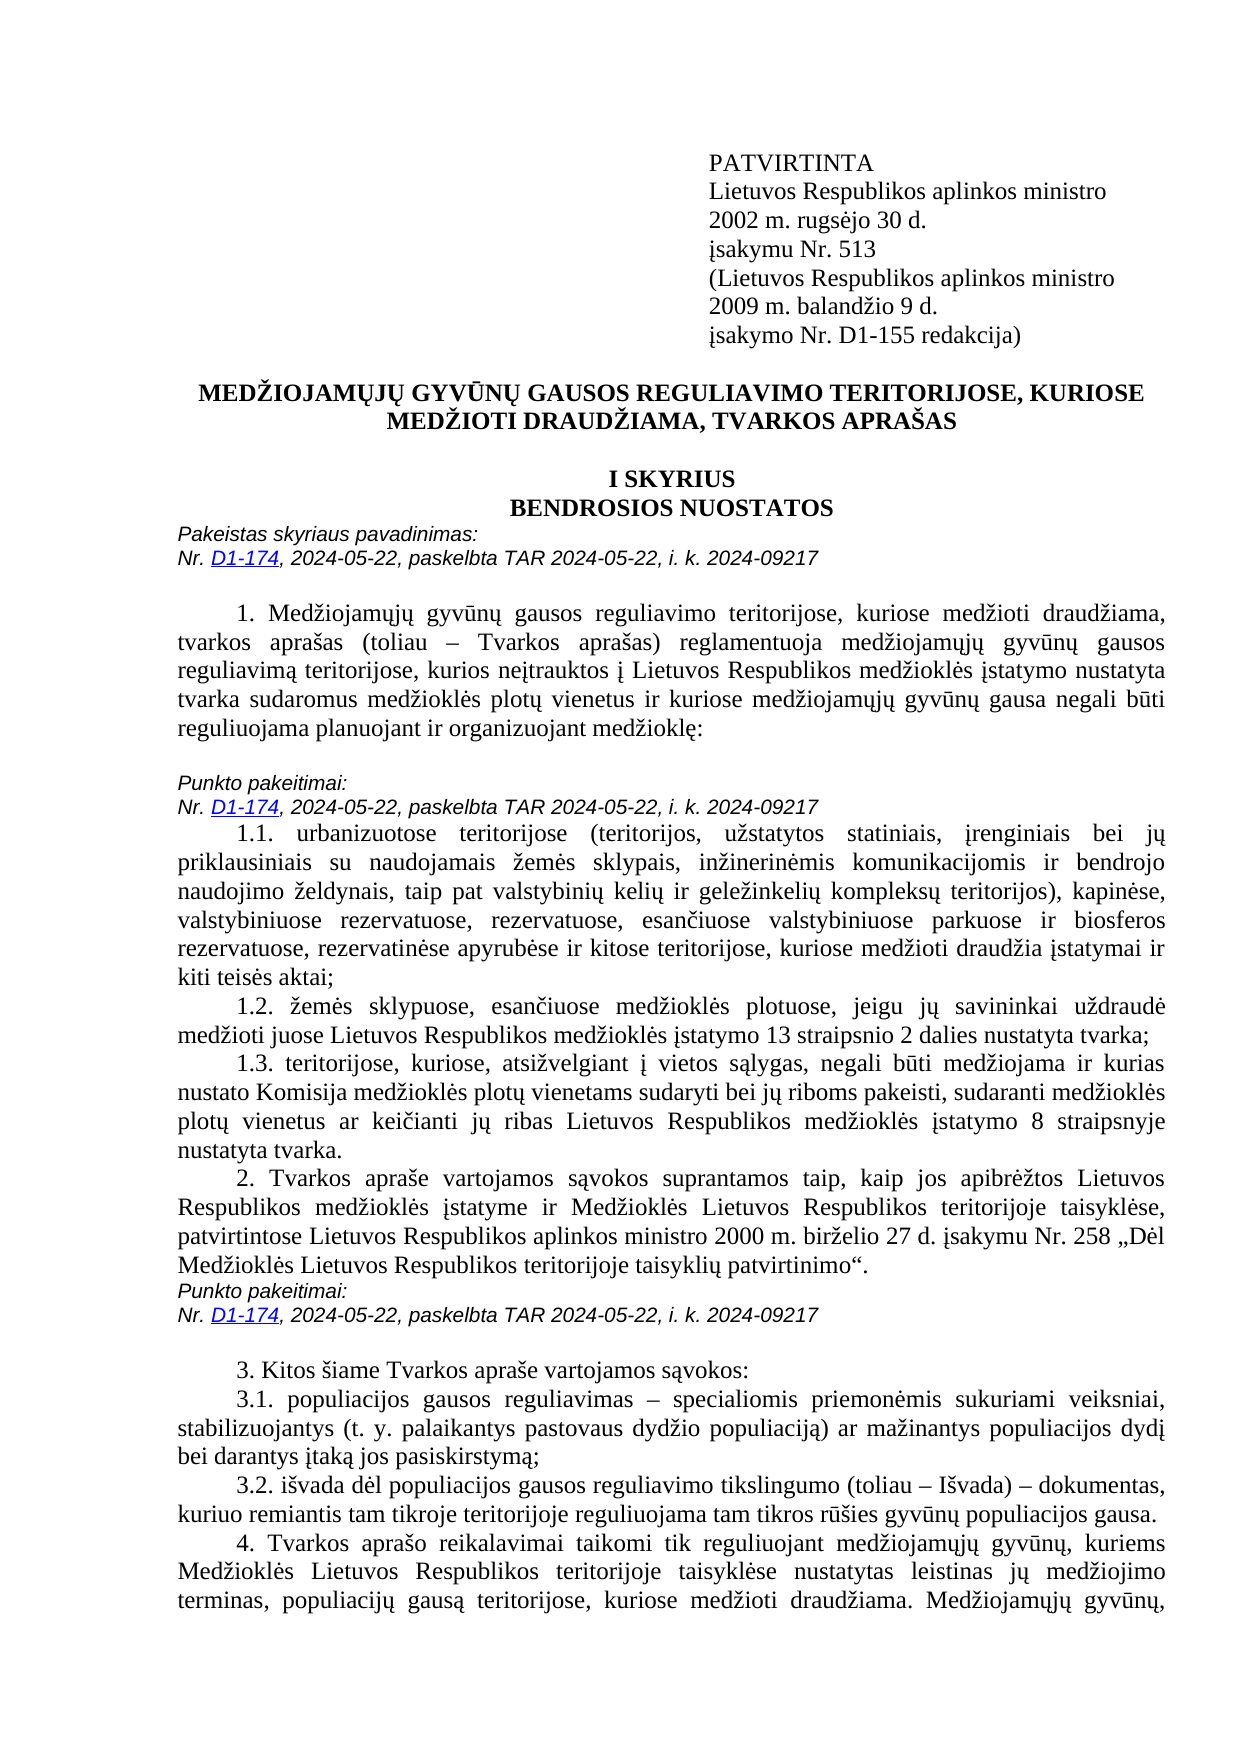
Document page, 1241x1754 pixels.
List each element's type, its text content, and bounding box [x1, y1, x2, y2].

text I SKYRIUS [177, 464, 1166, 493]
text 3. Kitos šiame Tvarkos apraše vartojamos sąvokos: [177, 1355, 1166, 1384]
text Punkto pakeitimai: [177, 771, 1166, 794]
text 1.3. teritorijose, kuriose, atsižvelgiant į vietos sąlygas, negali būti medžiojama ir kurias nustato Komisija medžioklės plotų vienetams sudaryti bei jų riboms pakeisti, sudaranti medžioklės plotų vienetus ar keičianti jų ribas Lietuvos Respublikos medžioklės įstatymo 8 straipsnyje nustatyta tvarka. [177, 1048, 1166, 1163]
text Nr. D1-174, 2024-05-22, paskelbta TAR 2024-05-22, i. k. 2024-09217 [177, 1302, 1166, 1326]
text įsakymu Nr. 513 [177, 234, 1166, 263]
text Nr. D1-174, 2024-05-22, paskelbta TAR 2024-05-22, i. k. 2024-09217 [177, 794, 1166, 818]
text 2002 m. rugsėjo 30 d. [177, 205, 1166, 234]
text Nr. D1-174, 2024-05-22, paskelbta TAR 2024-05-22, i. k. 2024-09217 [177, 545, 1166, 569]
text 1.1. urbanizuotose teritorijose (teritorijos, užstatytos statiniais, įrenginiais bei jų priklausiniais su naudojamais žemės sklypais, inžinerinėmis komunikacijomis ir bendrojo naudojimo želdynais, taip pat valstybinių kelių ir geležinkelių kompleksų teritorijos), kapinėse, valstybiniuose rezervatuose, rezervatuose, esančiuose valstybiniuose parkuose ir biosferos rezervatuose, rezervatinėse apyrubėse ir kitose teritorijose, kuriose medžioti draudžia įstatymai ir kiti teisės aktai; [177, 818, 1166, 991]
text PATVIRTINTA [177, 148, 1166, 176]
text BENDROSIOS NUOSTATOS [177, 493, 1166, 521]
text 1. Medžiojamųjų gyvūnų gausos reguliavimo teritorijose, kuriose medžioti draudžiama, tvarkos aprašas (toliau – Tvarkos aprašas) reglamentuoja medžiojamųjų gyvūnų gausos reguliavimą teritorijose, kurios neįtrauktos į Lietuvos Respublikos medžioklės įstatymo nustatyta tvarka sudaromus medžioklės plotų vienetus ir kuriose medžiojamųjų gyvūnų gausa negali būti reguliuojama planuojant ir organizuojant medžioklę: [177, 598, 1166, 742]
text įsakymo Nr. D1-155 redakcija) [177, 320, 1166, 349]
text (Lietuvos Respublikos aplinkos ministro [177, 263, 1166, 291]
text 2. Tvarkos apraše vartojamos sąvokos suprantamos taip, kaip jos apibrėžtos Lietuvos Respublikos medžioklės įstatyme ir Medžioklės Lietuvos Respublikos teritorijoje taisyklėse, patvirtintose Lietuvos Respublikos aplinkos ministro 2000 m. birželio 27 d. įsakymu Nr. 258 „Dėl Medžioklės Lietuvos Respublikos teritorijoje taisyklių patvirtinimo“. [177, 1163, 1166, 1278]
text 1.2. žemės sklypuose, esančiuose medžioklės plotuose, jeigu jų savininkai uždraudė medžioti juose Lietuvos Respublikos medžioklės įstatymo 13 straipsnio 2 dalies nustatyta tvarka; [177, 991, 1166, 1048]
text Pakeistas skyriaus pavadinimas: [177, 521, 1166, 545]
text 3.1. populiacijos gausos reguliavimas – specialiomis priemonėmis sukuriami veiksniai, stabilizuojantys (t. y. palaikantys pastovaus dydžio populiaciją) ar mažinantys populiacijos dydį bei darantys įtaką jos pasiskirstymą; [177, 1384, 1166, 1470]
text Punkto pakeitimai: [177, 1278, 1166, 1302]
text 2009 m. balandžio 9 d. [177, 291, 1166, 320]
text Lietuvos Respublikos aplinkos ministro [177, 176, 1166, 205]
text 4. Tvarkos aprašo reikalavimai taikomi tik reguliuojant medžiojamųjų gyvūnų, kuriems Medžioklės Lietuvos Respublikos teritorijoje taisyklėse nustatytas leistinas jų medžiojimo terminas, populiacijų gausą teritorijose, kuriose medžioti draudžiama. Medžiojamųjų gyvūnų, [177, 1528, 1166, 1614]
text MEDŽIOJAMŲJŲ GYVŪNŲ GAUSOS REGULIAVIMO TERITORIJOSE, KURIOSE MEDŽIOTI DRAUDŽIAMA, TVARKOS APRAŠAS [177, 378, 1166, 435]
text 3.2. išvada dėl populiacijos gausos reguliavimo tikslingumo (toliau – Išvada) – dokumentas, kuriuo remiantis tam tikroje teritorijoje reguliuojama tam tikros rūšies gyvūnų populiacijos gausa. [177, 1470, 1166, 1528]
